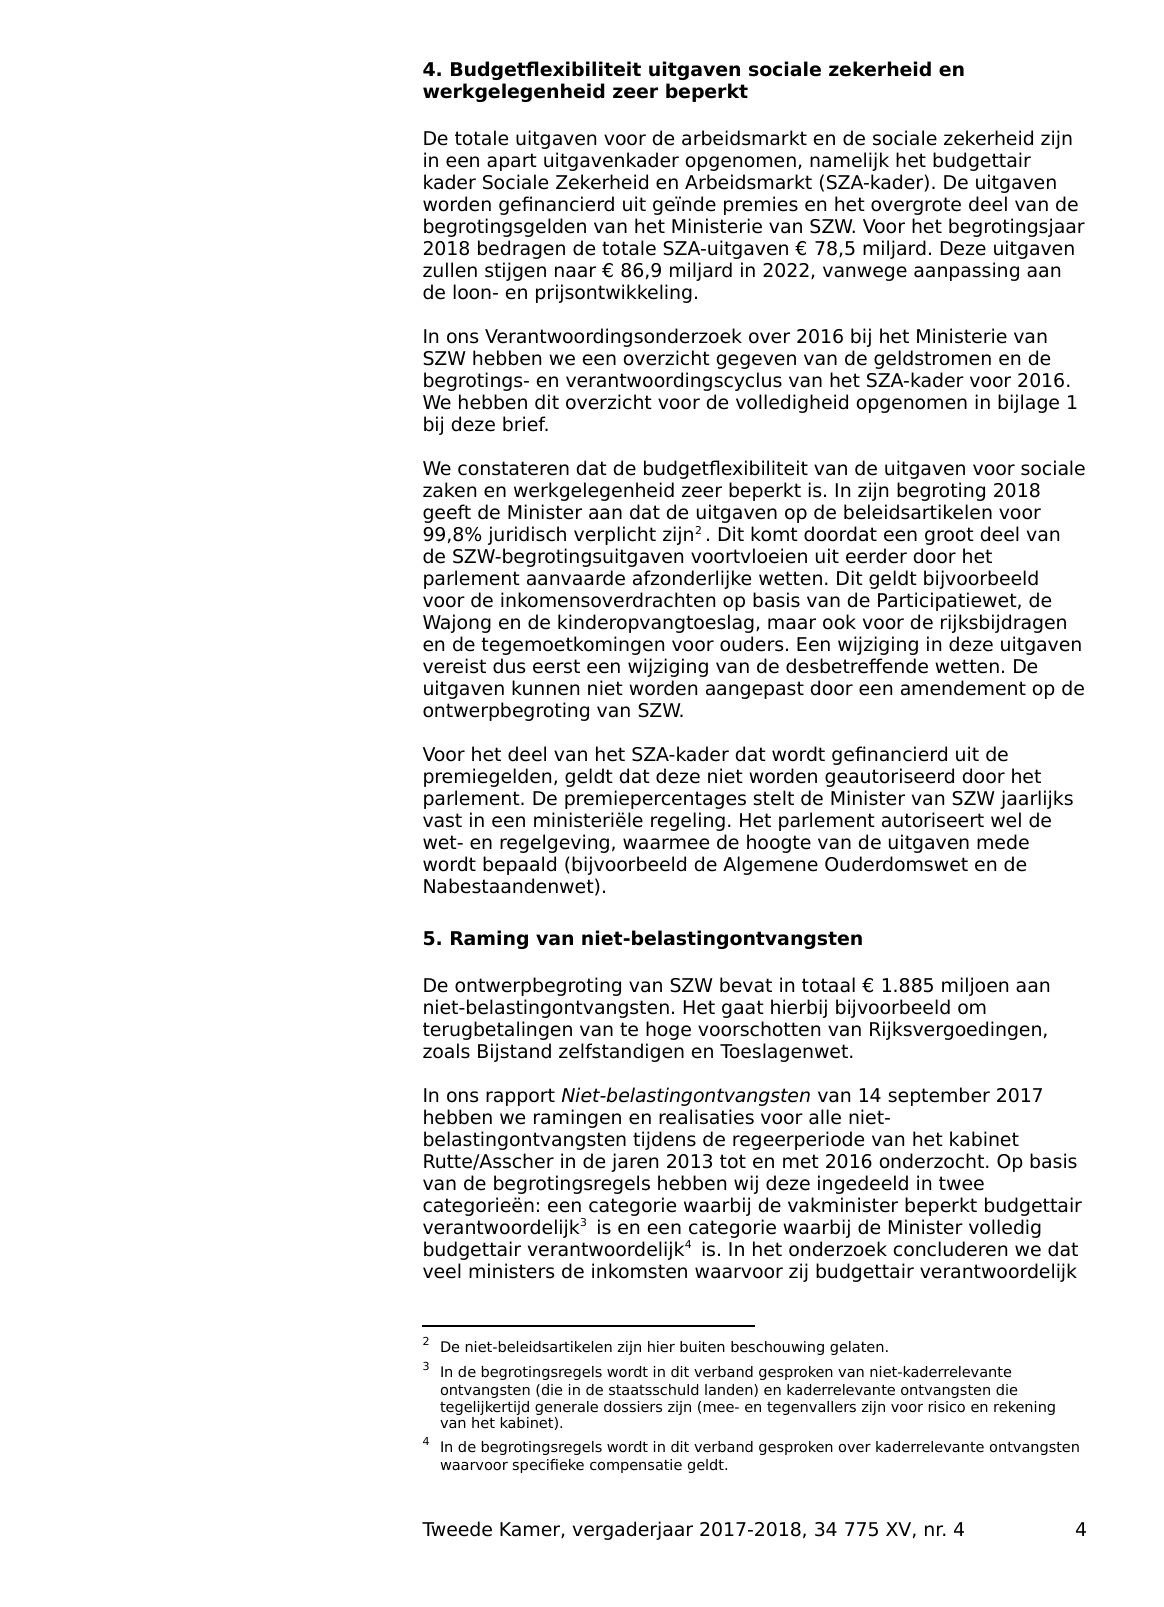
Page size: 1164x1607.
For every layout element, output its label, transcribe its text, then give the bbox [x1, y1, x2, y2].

subtitle 5. Raming van niet-belastingontvangsten [422, 928, 1087, 950]
text Voor het deel van het SZA-kader dat wordt gefinancierd uit de premiegelden, geldt dat deze niet worden geautoriseerd door het parlement. De premiepercentages stelt de Minister van SZW jaarlijks vast in een ministeriële regeling. Het parlement autoriseert wel de wet- en regelgeving, waarmee de hoogte van de uitgaven mede wordt bepaald (bijvoorbeeld de Algemene Ouderdomswet en de Nabestaandenwet). [422, 744, 1087, 898]
text De totale uitgaven voor de arbeidsmarkt en de sociale zekerheid zijn in een apart uitgavenkader opgenomen, namelijk het budgettair kader Sociale Zekerheid en Arbeidsmarkt (SZA-kader). De uitgaven worden gefinancierd uit geïnde premies en het overgrote deel van de begrotingsgelden van het Ministerie van SZW. Voor het begrotingsjaar 2018 bedragen de totale SZA-uitgaven € 78,5 miljard. Deze uitgaven zullen stijgen naar € 86,9 miljard in 2022, vanwege aanpassing aan de loon- en prijsontwikkeling. [422, 128, 1087, 304]
text We constateren dat de budgetflexibiliteit van de uitgaven voor sociale zaken en werkgelegenheid zeer beperkt is. In zijn begroting 2018 geeft de Minister aan dat de uitgaven op de beleidsartikelen voor 99,8% juridisch verplicht zijn. Dit komt doordat een groot deel van de SZW-begrotingsuitgaven voortvloeien uit eerder door het parlement aanvaarde afzonderlijke wetten. Dit geldt bijvoorbeeld voor de inkomensoverdrachten op basis van de Participatiewet, de Wajong en de kinderopvangtoeslag, maar ook voor de rijksbijdragen en de tegemoetkomingen voor ouders. Een wijziging in deze uitgaven vereist dus eerst een wijziging van de desbetreffende wetten. De uitgaven kunnen niet worden aangepast door een amendement op de ontwerpbegroting van SZW. [422, 458, 1087, 722]
subtitle 4. Budgetflexibiliteit uitgaven sociale zekerheid en werkgelegenheid zeer beperkt [422, 59, 1087, 103]
text In ons rapport Niet-belastingontvangsten van 14 september 2017 hebben we ramingen en realisaties voor alle niet-belastingontvangsten tijdens de regeerperiode van het kabinet Rutte/Asscher in de jaren 2013 tot en met 2016 onderzocht. Op basis van de begrotingsregels hebben wij deze ingedeeld in twee categorieën: een categorie waarbij de vakminister beperkt budgettair verantwoordelijk is en een categorie waarbij de Minister volledig budgettair verantwoordelijk is. In het onderzoek concluderen we dat veel ministers de inkomsten waarvoor zij budgettair verantwoordelijk [422, 1085, 1087, 1283]
text De ontwerpbegroting van SZW bevat in totaal € 1.885 miljoen aan niet-belastingontvangsten. Het gaat hierbij bijvoorbeeld om terugbetalingen van te hoge voorschotten van Rijksvergoedingen, zoals Bijstand zelfstandigen en Toeslagenwet. [422, 975, 1087, 1063]
text De niet-beleidsartikelen zijn hier buiten beschouwing gelaten. [422, 1335, 1087, 1357]
text In de begrotingsregels wordt in dit verband gesproken van niet-kaderrelevante ontvangsten (die in de staatsschuld landen) en kaderrelevante ontvangsten die tegelijkertijd generale dossiers zijn (mee- en tegenvallers zijn voor risico en rekening van het kabinet). [422, 1360, 1087, 1432]
text In ons Verantwoordingsonderzoek over 2016 bij het Ministerie van SZW hebben we een overzicht gegeven van de geldstromen en de begrotings- en verantwoordingscyclus van het SZA-kader voor 2016. We hebben dit overzicht voor de volledigheid opgenomen in bijlage 1 bij deze brief. [422, 326, 1087, 436]
text In de begrotingsregels wordt in dit verband gesproken over kaderrelevante ontvangsten waarvoor specifieke compensatie geldt. [422, 1435, 1087, 1474]
